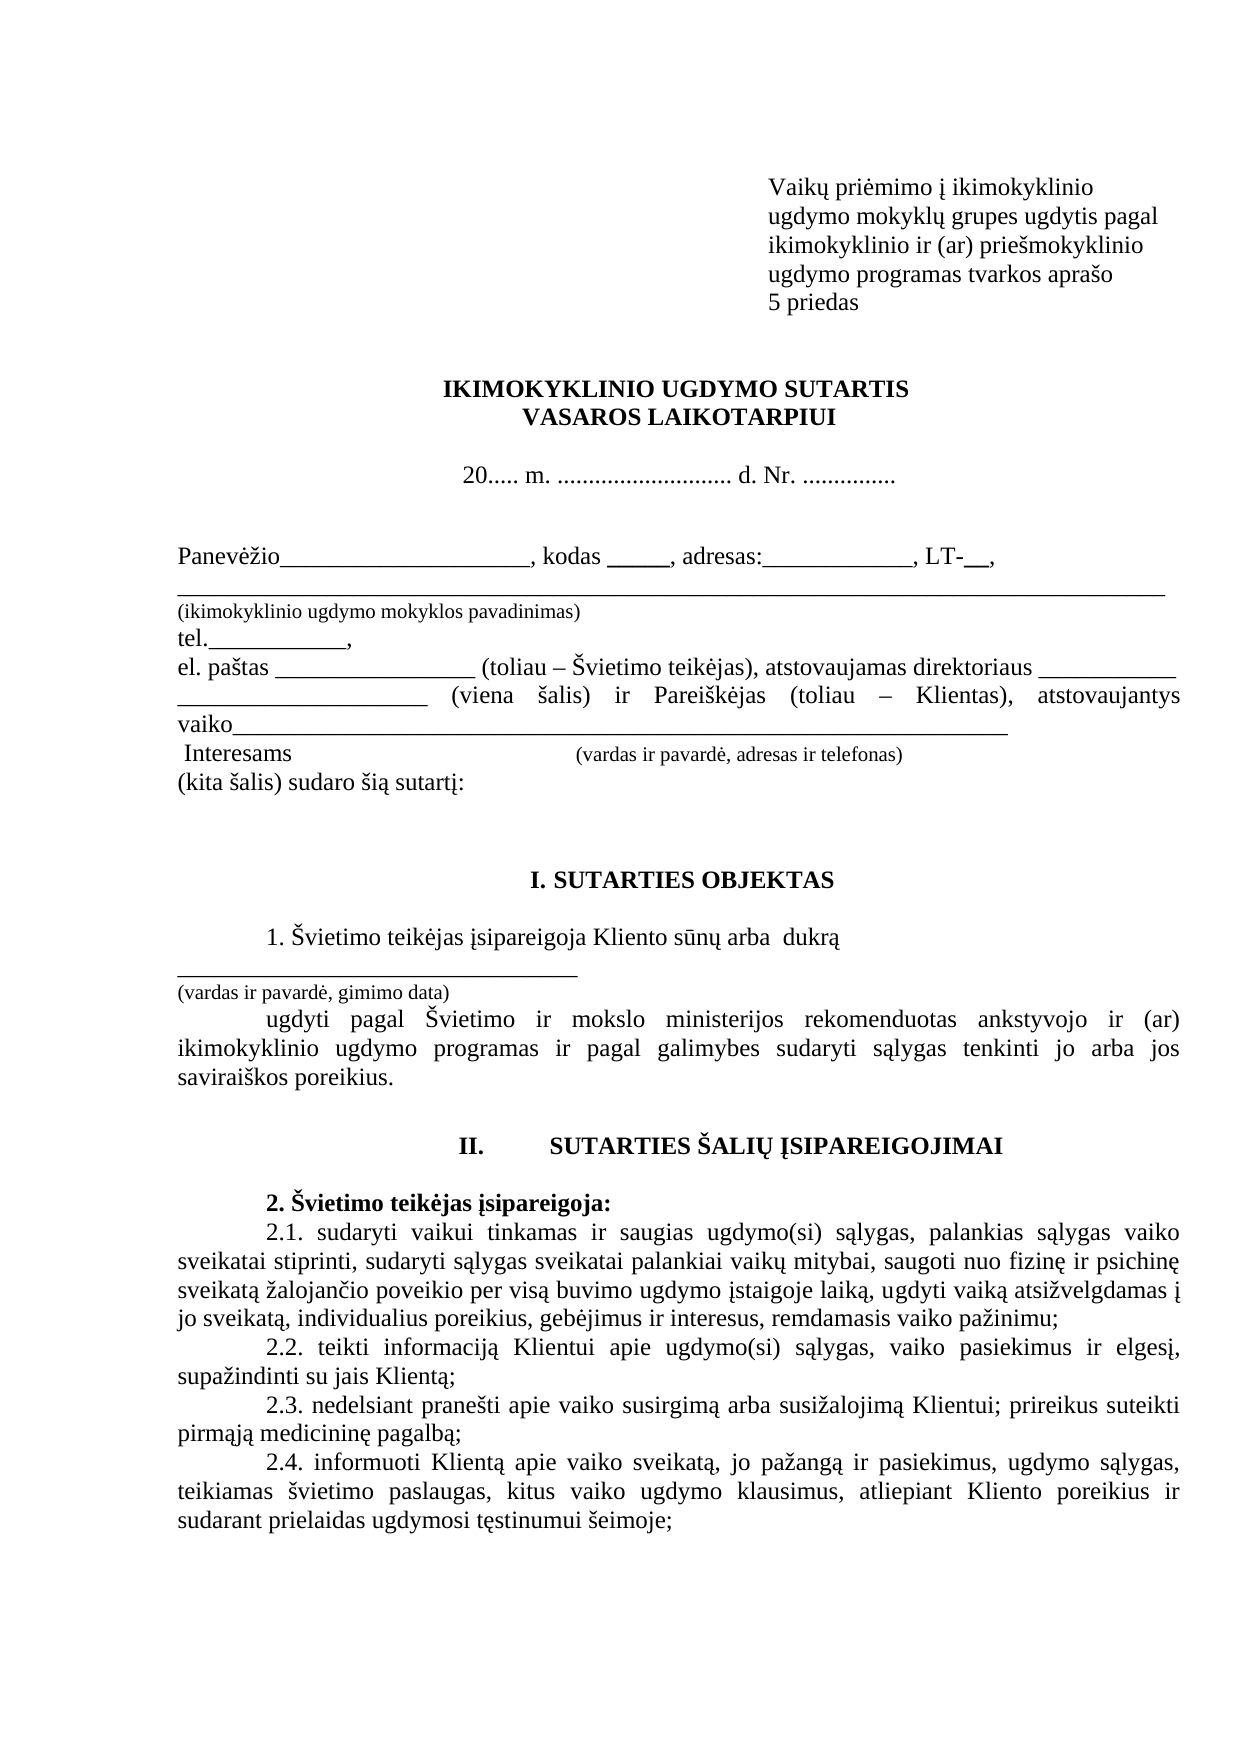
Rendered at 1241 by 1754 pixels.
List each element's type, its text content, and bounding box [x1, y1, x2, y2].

text 2.3. nedelsiant pranešti apie vaiko susirgimą arba susižalojimą Klientui; prireikus suteikti pirmąją medicininę pagalbą; [177, 1390, 1181, 1447]
text VASAROS LAIKOTARPIUI [177, 402, 1181, 431]
text (kita šalis) sudaro šią sutartį: [177, 767, 1181, 796]
text II. SUTARTIES ŠALIŲ ĮSIPAREIGOJIMAI [222, 1131, 1181, 1160]
text 5 priedas [768, 287, 1181, 316]
text _______________________________________________________________________________ [177, 570, 1181, 599]
text ugdymo mokyklų grupes ugdytis pagal [768, 201, 1181, 230]
text 1. Švietimo teikėjas įsipareigoja Kliento sūnų arba dukrą ________________________________ [177, 922, 1181, 980]
text 2.2. teikti informaciją Klientui apie ugdymo(si) sąlygas, vaiko pasiekimus ir elgesį, supažindinti su jais Klientą; [177, 1332, 1181, 1390]
text Panevėžio____________________, kodas _____, adresas:____________, LT-__, [177, 541, 1181, 570]
text I. SUTARTIES OBJEKTAS [183, 865, 1181, 894]
text 2.1. sudaryti vaikui tinkamas ir saugias ugdymo(si) sąlygas, palankias sąlygas vaiko sveikatai stiprinti, sudaryti sąlygas sveikatai palankiai vaikų mitybai, saugoti nuo fizinę ir psichinę sveikatą žalojančio poveikio per visą buvimo ugdymo įstaigoje laiką, ugdyti vaiką atsižvelgdamas į jo sveikatą, individualius poreikius, gebėjimus ir interesus, remdamasis vaiko pažinimu; [177, 1217, 1181, 1332]
text 2.4. informuoti Klientą apie vaiko sveikatą, jo pažangą ir pasiekimus, ugdymo sąlygas, teikiamas švietimo paslaugas, kitus vaiko ugdymo klausimus, atliepiant Kliento poreikius ir sudarant prielaidas ugdymosi tęstinumui šeimoje; [177, 1447, 1181, 1533]
text ugdyti pagal Švietimo ir mokslo ministerijos rekomenduotas ankstyvojo ir (ar) ikimokyklinio ugdymo programas ir pagal galimybes sudaryti sąlygas tenkinti jo arba jos saviraiškos poreikius. [177, 1004, 1181, 1090]
text 2. Švietimo teikėjas įsipareigoja: [177, 1188, 1181, 1217]
text (ikimokyklinio ugdymo mokyklos pavadinimas) [177, 599, 1181, 623]
text Vaikų priėmimo į ikimokyklinio [768, 172, 1181, 201]
text ____________________ (viena šalis) ir Pareiškėjas (toliau – Klientas), atstovaujantys vaiko______________________________________________________________ [177, 681, 1181, 738]
text tel.___________, [177, 623, 1181, 652]
text 20..... m. ............................ d. Nr. ............... [177, 460, 1181, 489]
text Interesams (vardas ir pavardė, adresas ir telefonas) [177, 738, 1181, 767]
text IKIMOKYKLINIO UGDYMO SUTARTIS [177, 374, 1181, 402]
text el. paštas ________________ (toliau – Švietimo teikėjas), atstovaujamas direktoriaus ___________ [177, 652, 1181, 681]
text ugdymo programas tvarkos aprašo [768, 259, 1181, 287]
text (vardas ir pavardė, gimimo data) [177, 980, 1181, 1004]
text ikimokyklinio ir (ar) priešmokyklinio [768, 230, 1181, 259]
